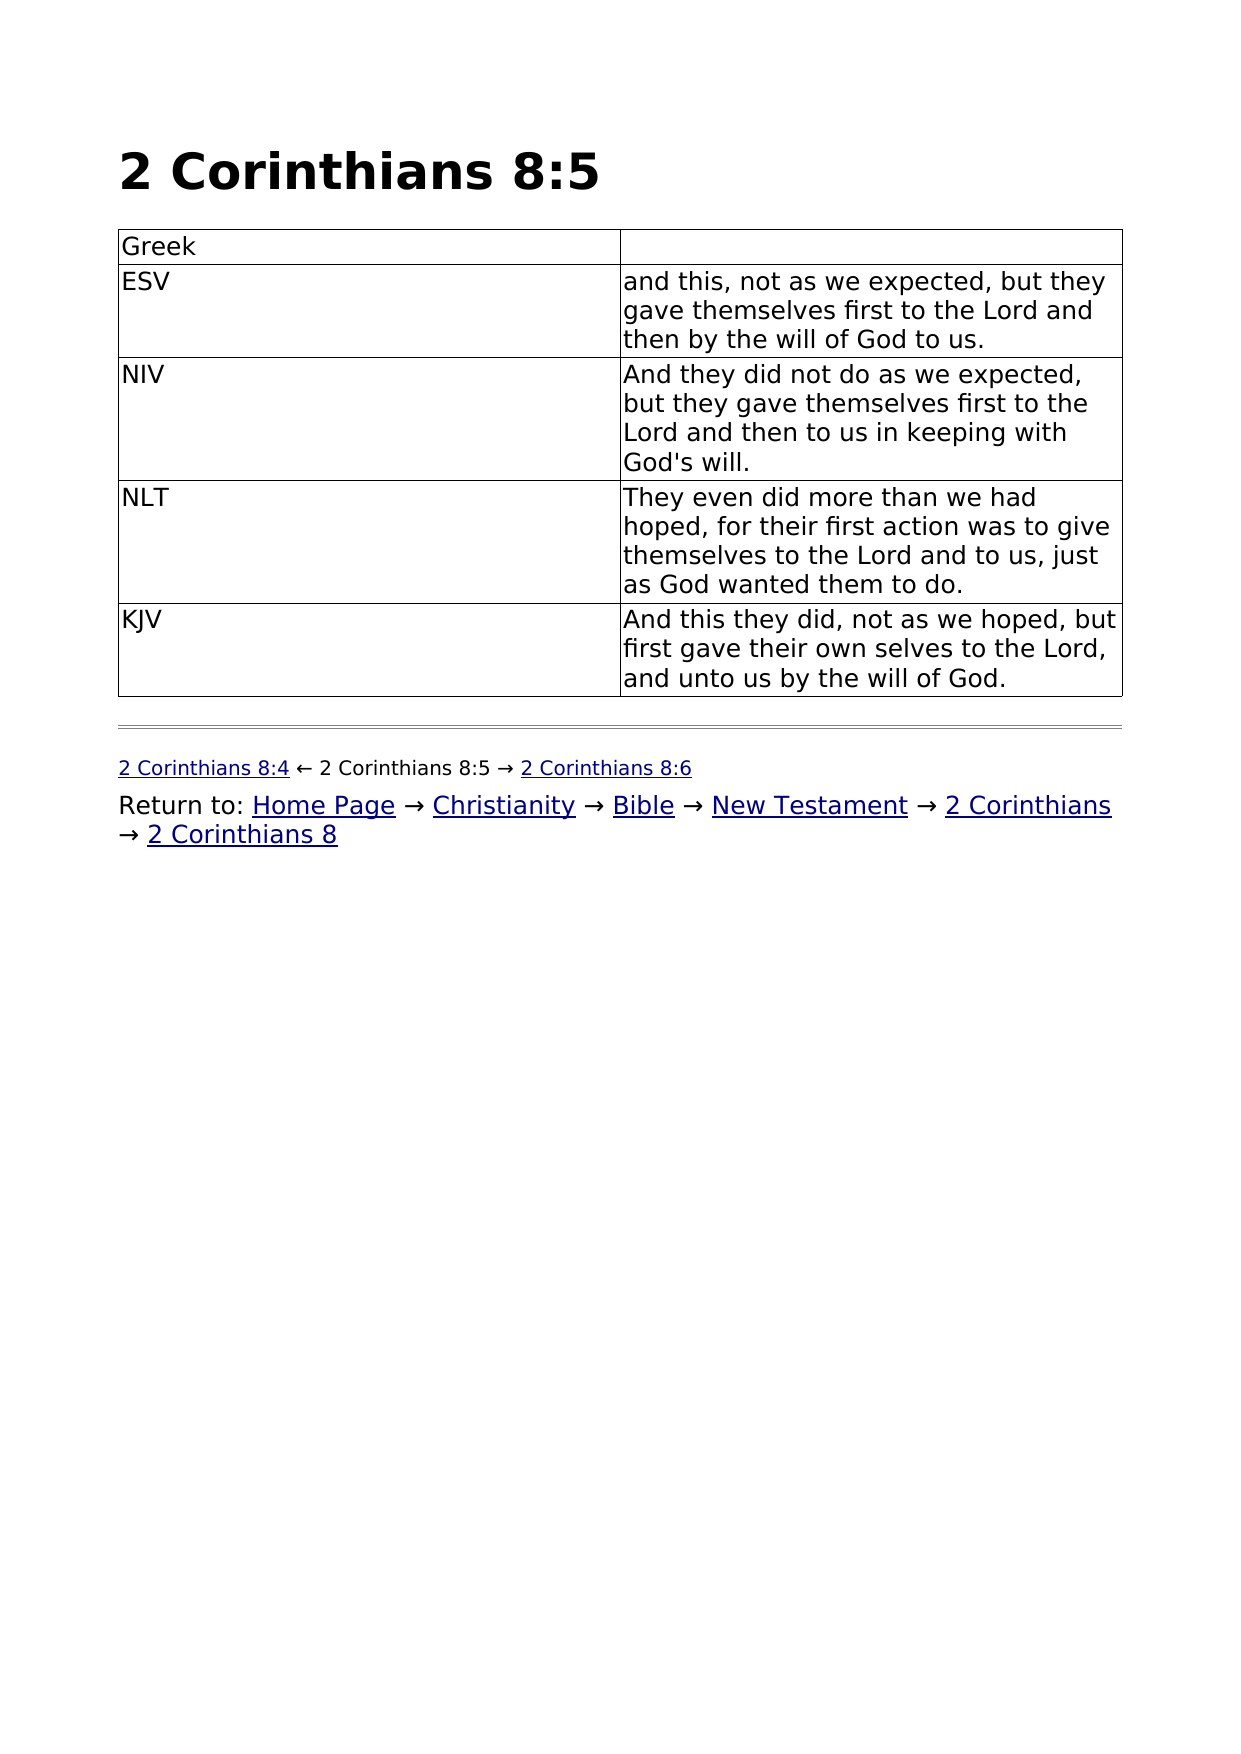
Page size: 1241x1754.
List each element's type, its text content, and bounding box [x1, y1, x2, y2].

table_header Greek [119, 230, 620, 264]
table_cell and this, not as we expected, but they gave themselves first to the Lord and then by the will of God to us. [621, 265, 1122, 357]
table_cell ESV [119, 265, 620, 357]
table_cell NIV [119, 358, 620, 480]
table_cell NLT [119, 481, 620, 602]
table_header [621, 230, 1122, 264]
table_cell They even did more than we had hoped, for their first action was to give themselves to the Lord and to us, just as God wanted them to do. [621, 481, 1122, 602]
table_cell And they did not do as we expected, but they gave themselves first to the Lord and then to us in keeping with God's will. [621, 358, 1122, 480]
table_cell KJV [119, 604, 620, 696]
table_cell And this they did, not as we hoped, but first gave their own selves to the Lord, and unto us by the will of God. [621, 604, 1122, 696]
text Return to: Home Page → Christianity → Bible → New Testament → 2 Corinthians → 2 Corinthians 8 [118, 791, 1122, 849]
text 2 Corinthians 8:4 ← 2 Corinthians 8:5 → 2 Corinthians 8:6 [118, 757, 1122, 791]
subtitle 2 Corinthians 8:5 [118, 143, 1122, 201]
